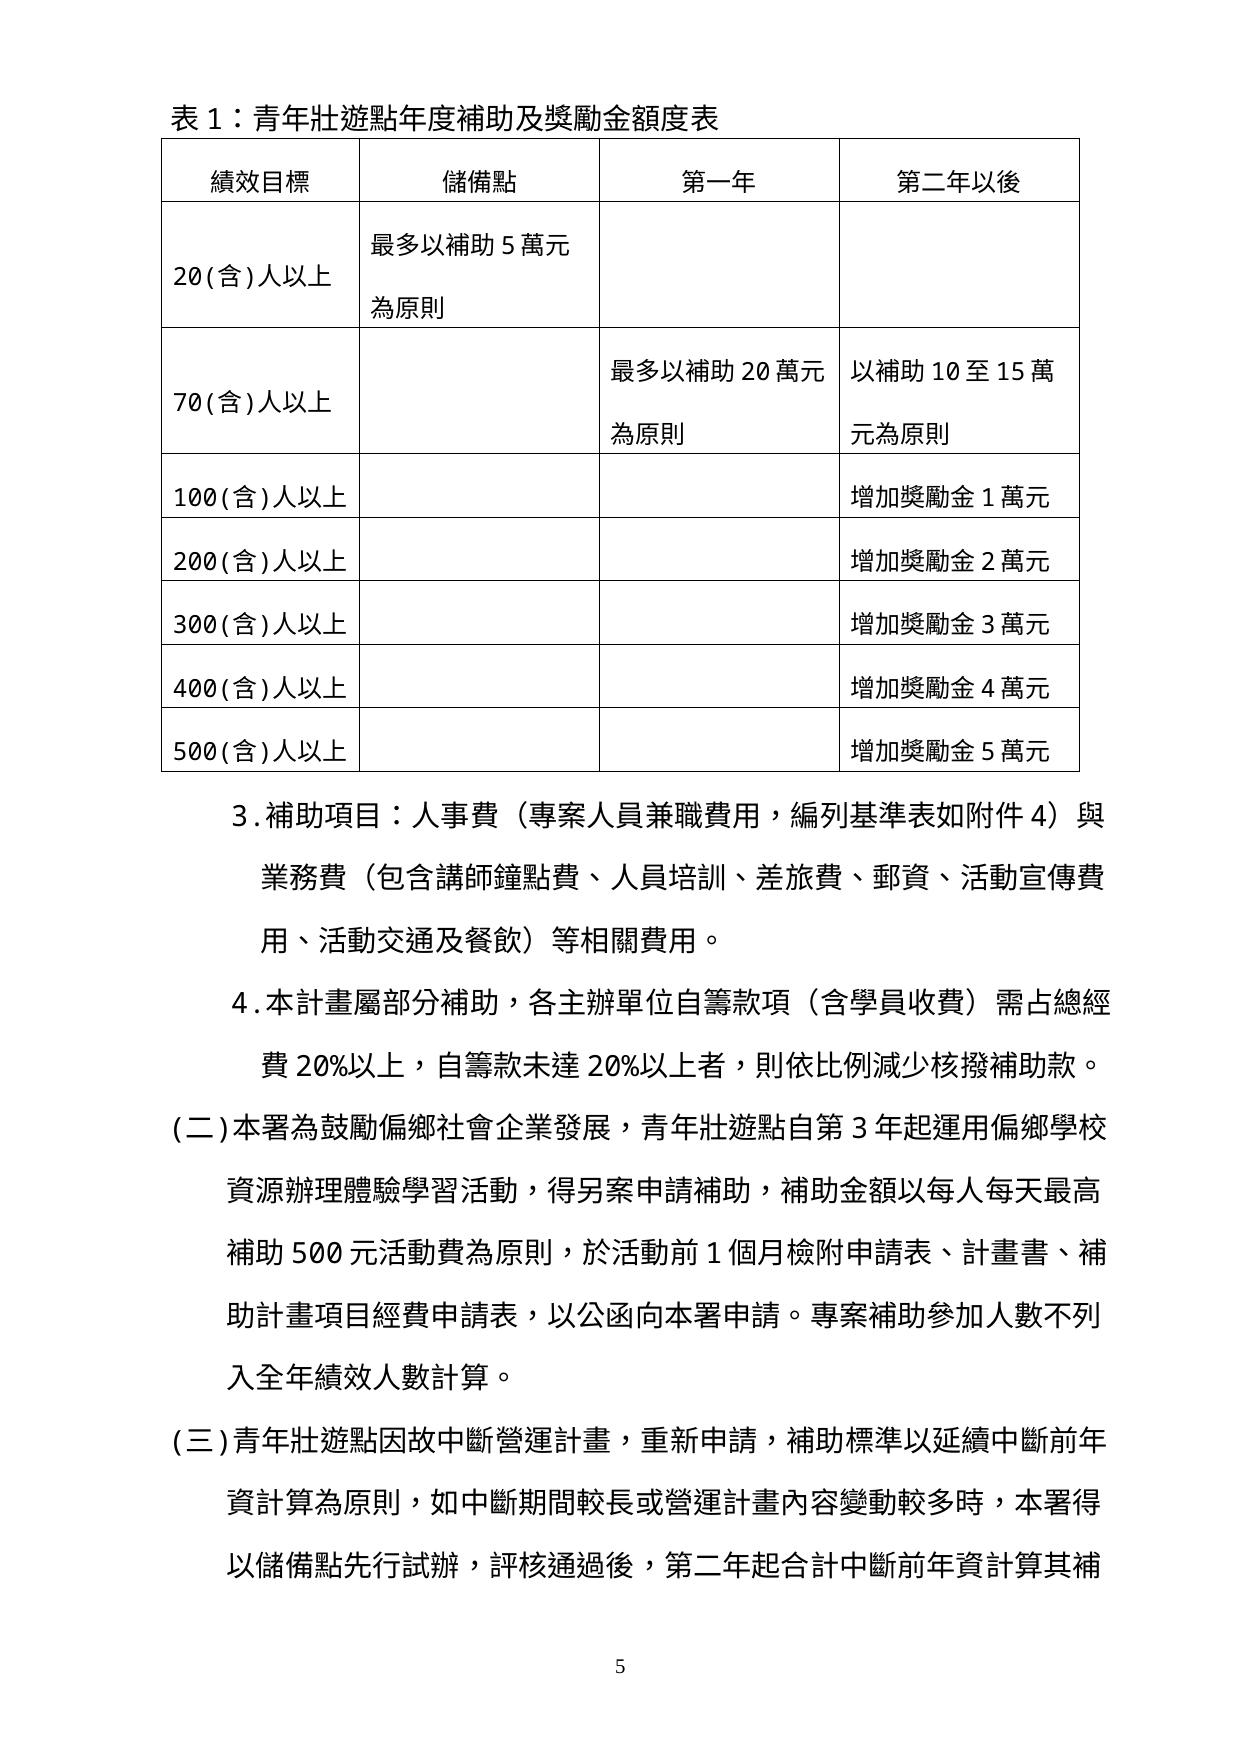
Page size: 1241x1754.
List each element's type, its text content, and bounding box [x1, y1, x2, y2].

table_header 第二年以後 [840, 139, 1079, 201]
table_cell [360, 454, 599, 517]
table_cell 70(含)人以上 [162, 328, 359, 453]
table_cell 增加奬勵金1萬元 [840, 454, 1079, 517]
table_cell 最多以補助20萬元為原則 [600, 328, 839, 453]
table_cell 100(含)人以上 [162, 454, 359, 517]
table_cell [360, 708, 599, 771]
table_cell [840, 202, 1079, 327]
table_cell 增加奬勵金3萬元 [840, 581, 1079, 644]
table_cell 最多以補助5萬元為原則 [360, 202, 599, 327]
table_header 績效目標 [162, 139, 359, 201]
text 表1：青年壯遊點年度補助及獎勵金額度表 [118, 75, 1122, 137]
table_cell 20(含)人以上 [162, 202, 359, 327]
table_cell 增加奬勵金2萬元 [840, 518, 1079, 580]
text 3.補助項目：人事費（專案人員兼職費用，編列基準表如附件4）與業務費（包含講師鐘點費、人員培訓、差旅費、郵資、活動宣傳費用、活動交通及餐飲）等相關費用。 [231, 772, 1122, 959]
table_cell [360, 518, 599, 580]
table_cell [600, 518, 839, 580]
table_cell [360, 645, 599, 707]
table_cell [360, 328, 599, 453]
table_header 第一年 [600, 139, 839, 201]
table_cell 300(含)人以上 [162, 581, 359, 644]
table_cell 200(含)人以上 [162, 518, 359, 580]
text (三)青年壯遊點因故中斷營運計畫，重新申請，補助標準以延續中斷前年資計算為原則，如中斷期間較長或營運計畫內容變動較多時，本署得以儲備點先行試辦，評核通過後，第二年起合計中斷前年資計算其補 [168, 1397, 1122, 1584]
table_cell 增加奬勵金4萬元 [840, 645, 1079, 707]
table_cell 400(含)人以上 [162, 645, 359, 707]
table_cell [360, 581, 599, 644]
table_header 儲備點 [360, 139, 599, 201]
text (二)本署為鼓勵偏鄉社會企業發展，青年壯遊點自第3年起運用偏鄉學校資源辦理體驗學習活動，得另案申請補助，補助金額以每人每天最高補助500元活動費為原則，於活動前1個月檢附申請表、計畫書、補助計畫項目經費申請表，以公函向本署申請。專案補助參加人數不列入全年績效人數計算。 [168, 1084, 1122, 1397]
table_cell [600, 645, 839, 707]
table_cell [600, 581, 839, 644]
table_cell 以補助10至15萬元為原則 [840, 328, 1079, 453]
table_cell [600, 454, 839, 517]
text 4.本計畫屬部分補助，各主辦單位自籌款項（含學員收費）需占總經費20%以上，自籌款未達20%以上者，則依比例減少核撥補助款。 [231, 959, 1122, 1084]
table_cell 500(含)人以上 [162, 708, 359, 771]
table_cell 增加奬勵金5萬元 [840, 708, 1079, 771]
table_cell [600, 202, 839, 327]
table_cell [600, 708, 839, 771]
